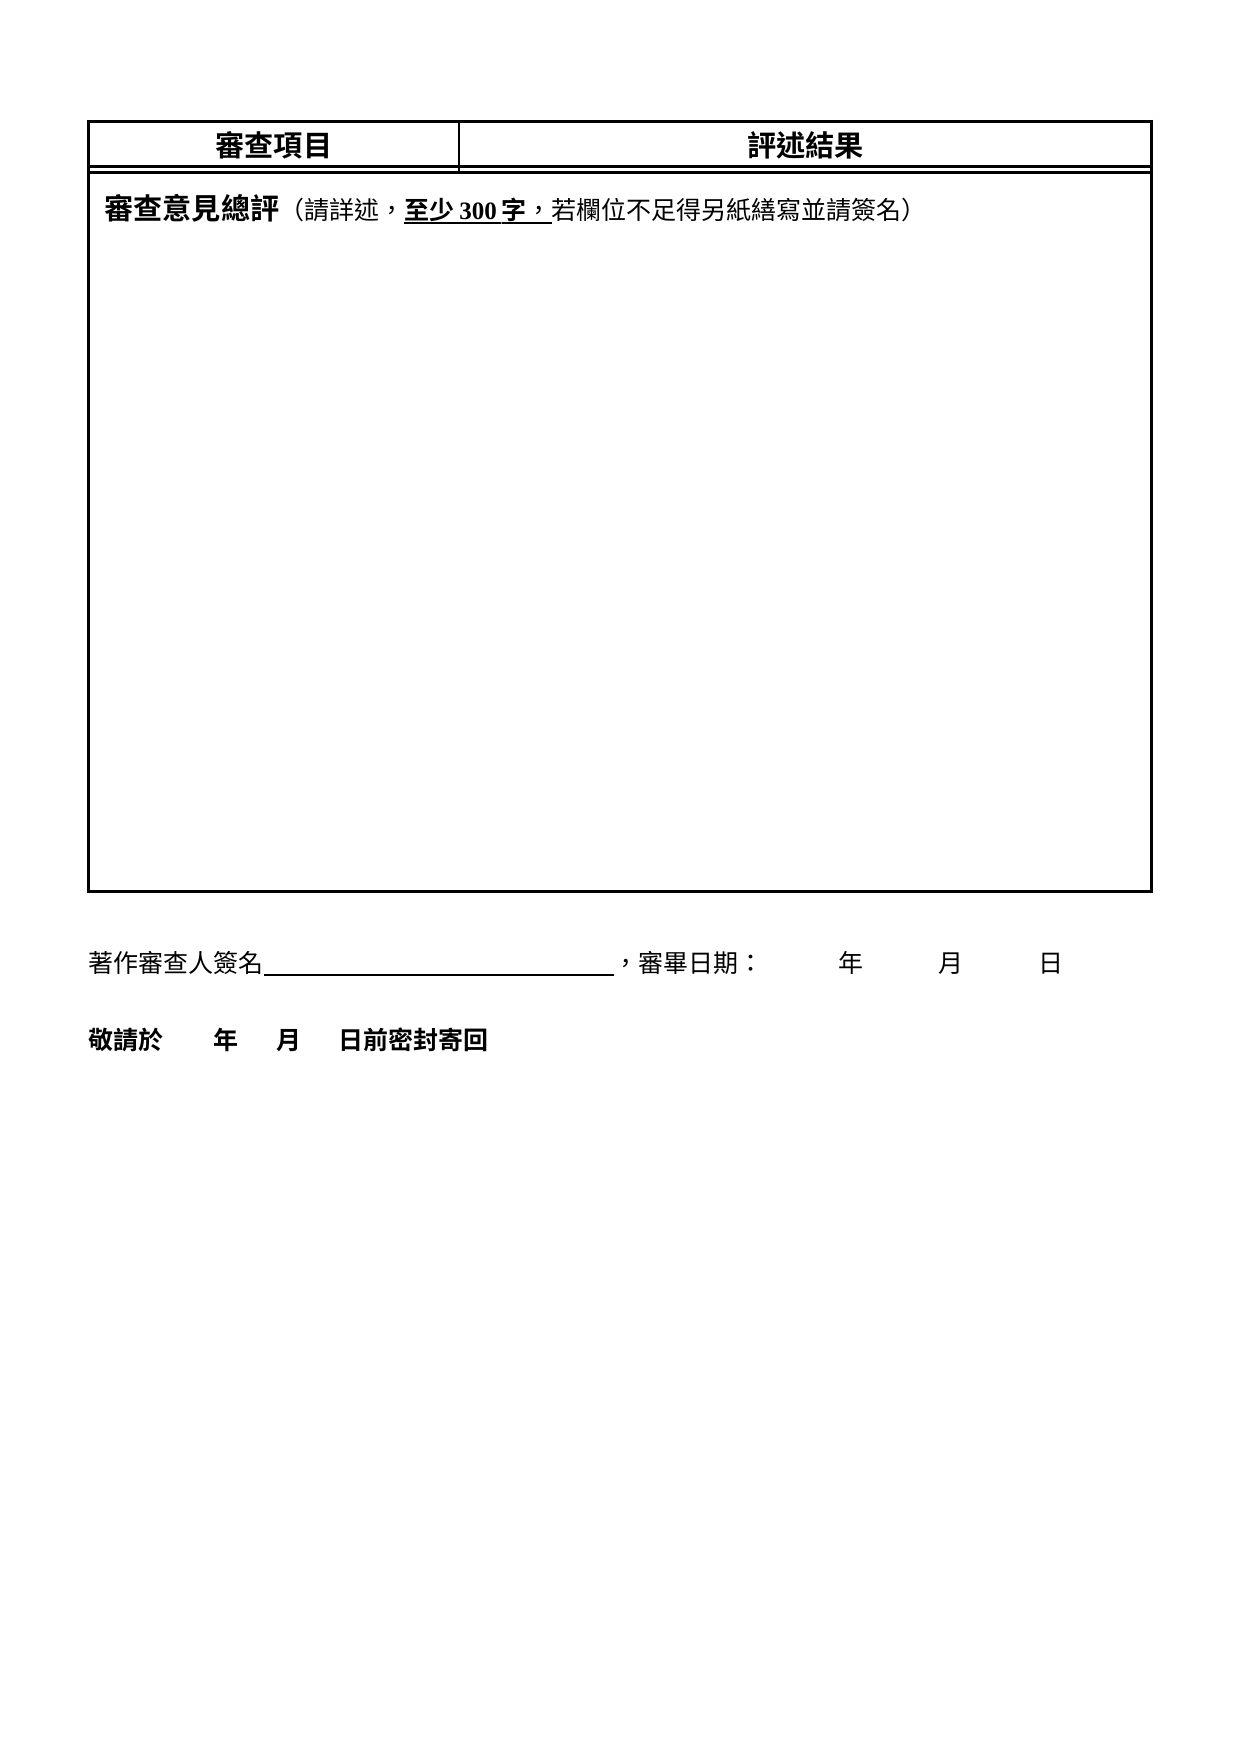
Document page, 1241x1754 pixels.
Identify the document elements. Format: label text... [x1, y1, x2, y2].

table_header 評述結果 [460, 123, 1150, 165]
text 敬請於 年 月 日前密封寄回 [89, 997, 1152, 1059]
table_header 審查項目 [90, 123, 458, 165]
table_cell 審查意見總評（請詳述，至少300字，若欄位不足得另紙繕寫並請簽名） [90, 174, 1150, 890]
text 著作審查人簽名 ，審畢日期： 年 月 日 [89, 949, 1152, 978]
